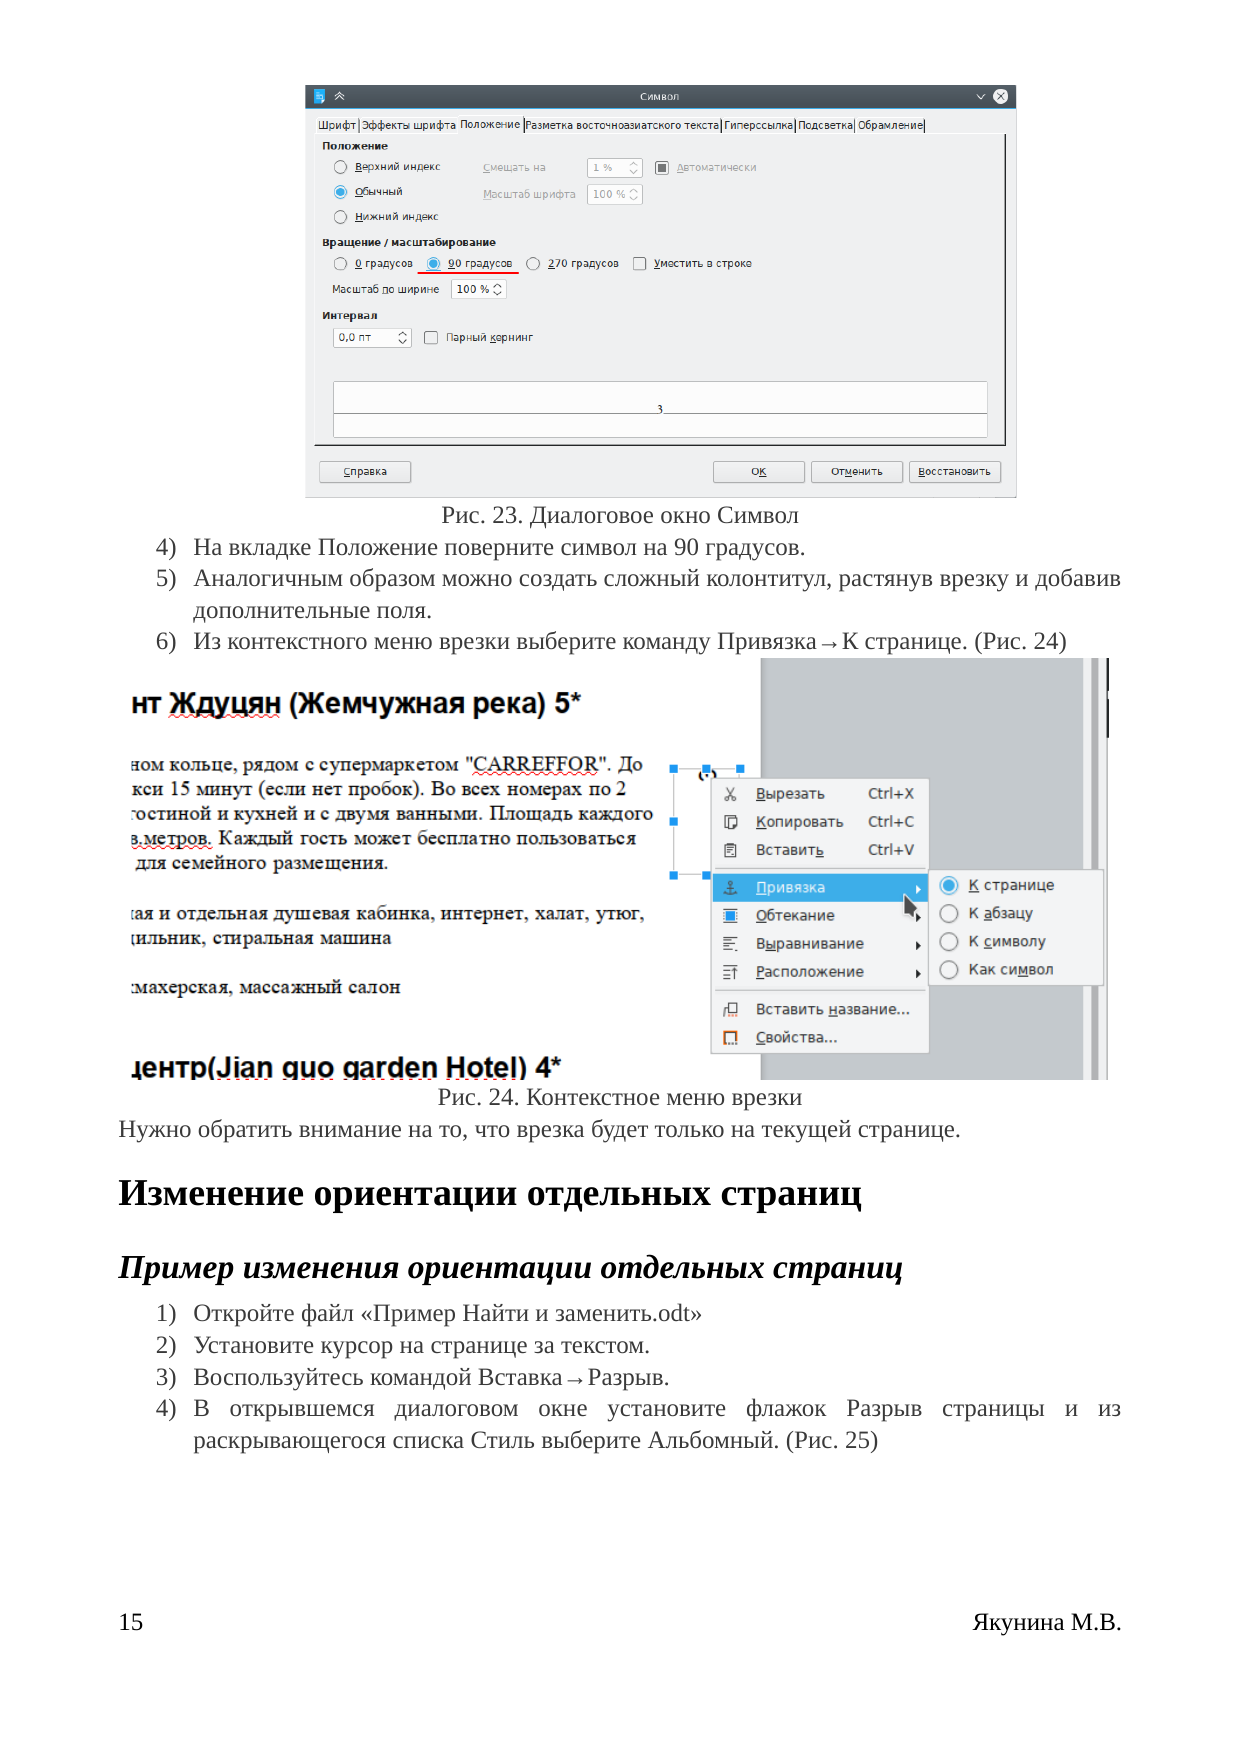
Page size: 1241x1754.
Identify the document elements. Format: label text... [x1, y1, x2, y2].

list На вкладке Положение поверните символ на 90 градусов. [156, 532, 1122, 561]
list В открывшемся диалоговом окне установите флажок Разрыв страницы и из раскрывающегося списка Стиль выберите Альбомный. (Рис. 25) [156, 1393, 1122, 1453]
list Аналогичным образом можно создать сложный колонтитул, растянув врезку и добавив дополнительные поля. [156, 563, 1122, 624]
subtitle Изменение ориентации отдельных страниц [118, 1170, 1122, 1214]
text Нужно обратить внимание на то, что врезка будет только на текущей странице. [118, 1114, 1122, 1142]
picture [131, 658, 1109, 1080]
subtitle Пример изменения ориентации отдельных страниц [118, 1247, 1122, 1286]
list Воспользуйтесь командой Вставка→Разрыв. [156, 1362, 1122, 1390]
text Рис. 24. Контекстное меню врезки [118, 658, 1122, 1111]
text Рис. 23. Диалоговое окно Символ [118, 118, 1122, 529]
list Из контекстного меню врезки выберите команду Привязка→К странице. (Рис. 24) [156, 626, 1122, 655]
list Установите курсор на странице за текстом. [156, 1330, 1122, 1359]
list Откройте файл «Пример Найти и заменить.odt» [156, 1298, 1122, 1327]
picture [305, 85, 1017, 498]
